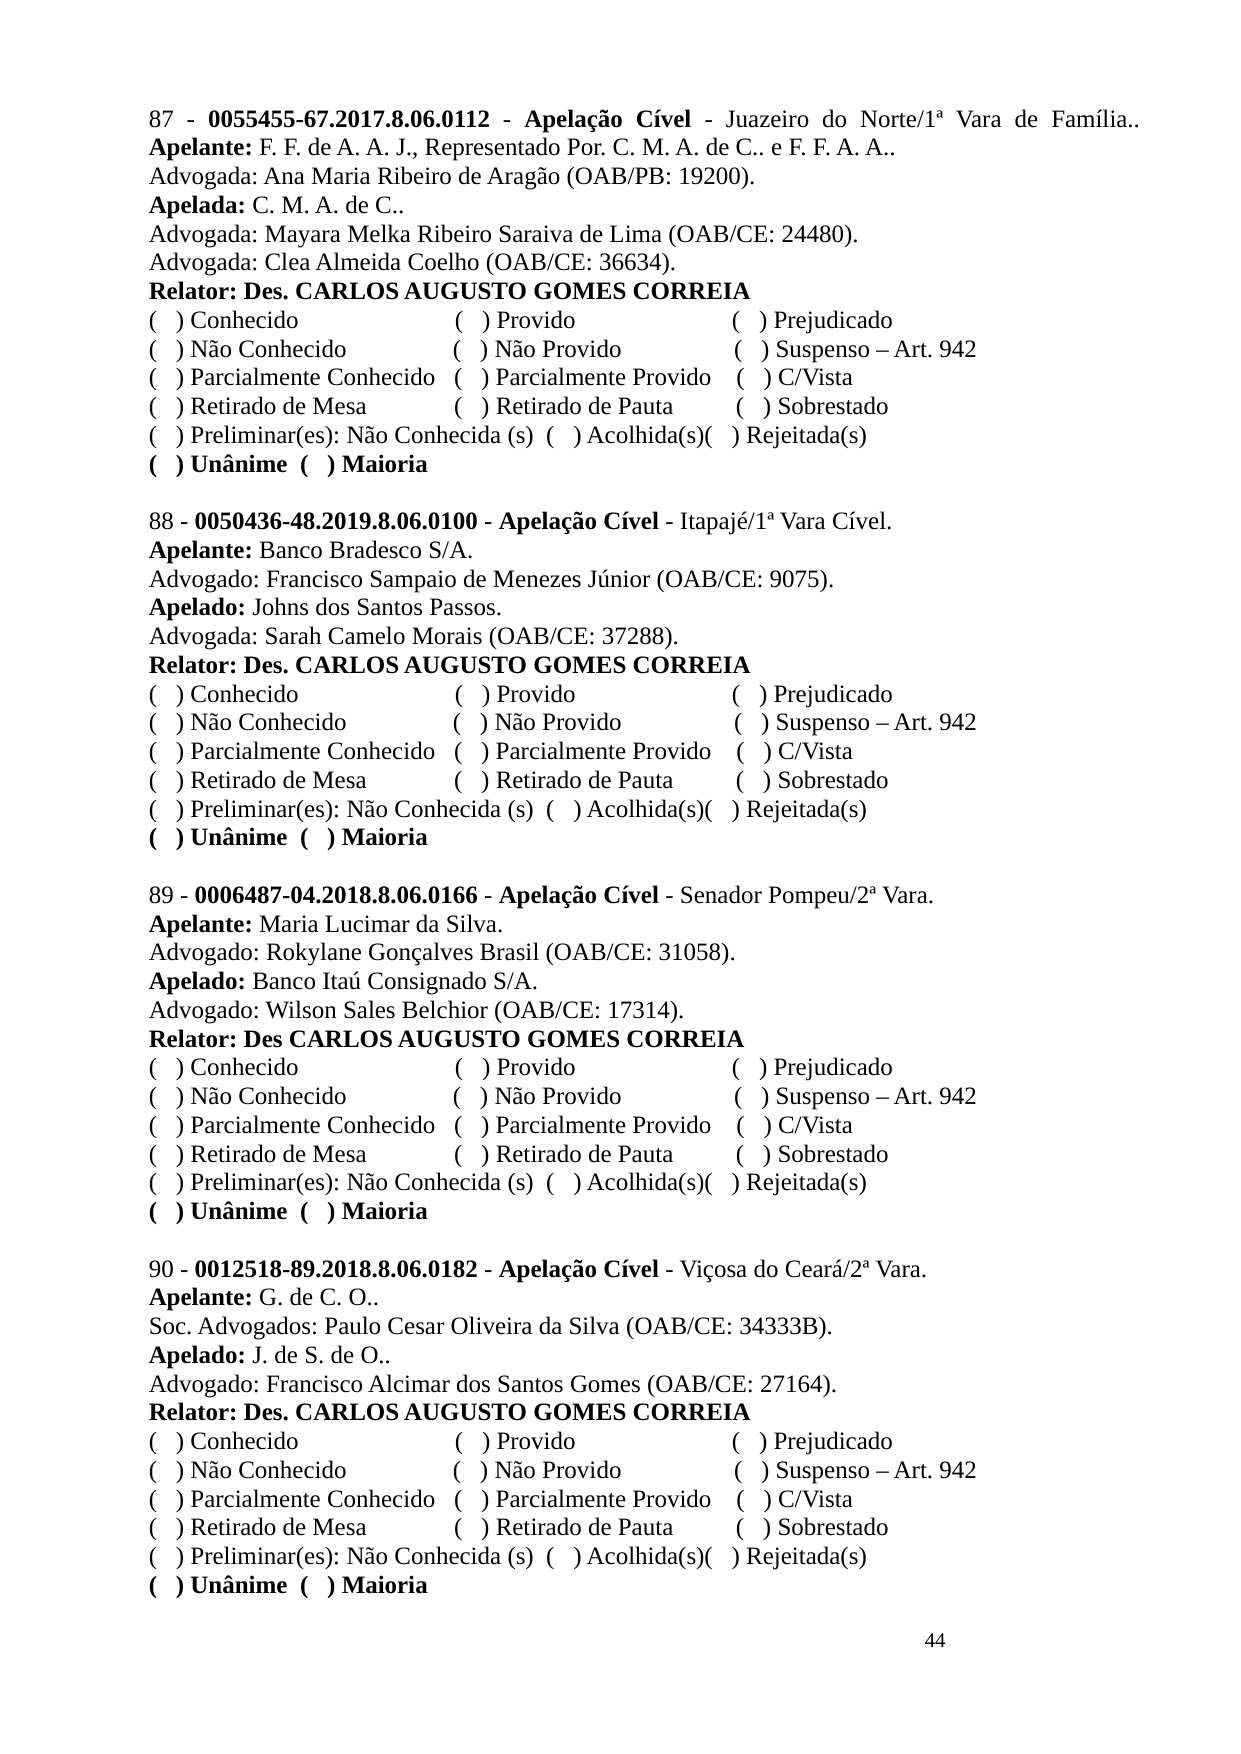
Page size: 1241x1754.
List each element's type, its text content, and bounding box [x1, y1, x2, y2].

text Apelante: Maria Lucimar da Silva. [148, 909, 1141, 937]
text ( ) Não Conhecido ( ) Não Provido ( ) Suspenso – Art. 942 [148, 1081, 1158, 1110]
text ( ) Unânime ( ) Maioria [148, 449, 1158, 477]
text ( ) Unânime ( ) Maioria [148, 822, 1158, 851]
text 89 - 0006487-04.2018.8.06.0166 - Apelação Cível - Senador Pompeu/2ª Vara. [148, 880, 1141, 909]
text ( ) Preliminar(es): Não Conhecida (s) ( ) Acolhida(s)( ) Rejeitada(s) [148, 420, 1158, 449]
text ( ) Conhecido ( ) Provido ( ) Prejudicado [148, 679, 1141, 707]
text ( ) Unânime ( ) Maioria [148, 1196, 1158, 1225]
text Relator: Des. CARLOS AUGUSTO GOMES CORREIA [148, 1397, 1141, 1426]
text ( ) Preliminar(es): Não Conhecida (s) ( ) Acolhida(s)( ) Rejeitada(s) [148, 1167, 1158, 1196]
text ( ) Retirado de Mesa ( ) Retirado de Pauta ( ) Sobrestado [148, 765, 1158, 794]
text Apelado: Johns dos Santos Passos. [148, 592, 1141, 621]
text ( ) Parcialmente Conhecido ( ) Parcialmente Provido ( ) C/Vista [148, 362, 1158, 391]
text Advogado: Francisco Alcimar dos Santos Gomes (OAB/CE: 27164). [148, 1369, 1141, 1397]
text Relator: Des. CARLOS AUGUSTO GOMES CORREIA [148, 276, 1141, 305]
text ( ) Conhecido ( ) Provido ( ) Prejudicado [148, 305, 1141, 334]
text Advogado: Francisco Sampaio de Menezes Júnior (OAB/CE: 9075). [148, 564, 1141, 592]
text 87 - 0055455-67.2017.8.06.0112 - Apelação Cível - Juazeiro do Norte/1ª Vara de Família.. Apelante: F. F. de A. A. J., Representado Por. C. M. A. de C.. e F. F. A. A.. [148, 104, 1141, 161]
text Apelada: C. M. A. de C.. [148, 190, 1141, 219]
text Advogado: Rokylane Gonçalves Brasil (OAB/CE: 31058). [148, 937, 1141, 966]
text Relator: Des. CARLOS AUGUSTO GOMES CORREIA [148, 650, 1141, 679]
text ( ) Parcialmente Conhecido ( ) Parcialmente Provido ( ) C/Vista [148, 1110, 1158, 1139]
text ( ) Conhecido ( ) Provido ( ) Prejudicado [148, 1052, 1141, 1081]
text 88 - 0050436-48.2019.8.06.0100 - Apelação Cível - Itapajé/1ª Vara Cível. [148, 506, 1141, 535]
text Soc. Advogados: Paulo Cesar Oliveira da Silva (OAB/CE: 34333B). [148, 1311, 1141, 1340]
text ( ) Parcialmente Conhecido ( ) Parcialmente Provido ( ) C/Vista [148, 736, 1158, 765]
text Advogada: Sarah Camelo Morais (OAB/CE: 37288). [148, 621, 1141, 650]
text ( ) Unânime ( ) Maioria [148, 1570, 1158, 1599]
text ( ) Retirado de Mesa ( ) Retirado de Pauta ( ) Sobrestado [148, 1139, 1158, 1167]
text Advogada: Mayara Melka Ribeiro Saraiva de Lima (OAB/CE: 24480). [148, 219, 1141, 247]
text Apelado: J. de S. de O.. [148, 1340, 1141, 1369]
text ( ) Não Conhecido ( ) Não Provido ( ) Suspenso – Art. 942 [148, 334, 1158, 362]
text ( ) Conhecido ( ) Provido ( ) Prejudicado [148, 1426, 1141, 1455]
text Apelado: Banco Itaú Consignado S/A. [148, 966, 1141, 995]
text Apelante: Banco Bradesco S/A. [148, 535, 1141, 564]
text ( ) Não Conhecido ( ) Não Provido ( ) Suspenso – Art. 942 [148, 1455, 1158, 1484]
text Apelante: G. de C. O.. [148, 1282, 1141, 1311]
text ( ) Preliminar(es): Não Conhecida (s) ( ) Acolhida(s)( ) Rejeitada(s) [148, 794, 1158, 822]
text Advogada: Clea Almeida Coelho (OAB/CE: 36634). [148, 247, 1141, 276]
text ( ) Parcialmente Conhecido ( ) Parcialmente Provido ( ) C/Vista [148, 1484, 1158, 1512]
text ( ) Não Conhecido ( ) Não Provido ( ) Suspenso – Art. 942 [148, 707, 1158, 736]
text Advogado: Wilson Sales Belchior (OAB/CE: 17314). [148, 995, 1141, 1024]
text 90 - 0012518-89.2018.8.06.0182 - Apelação Cível - Viçosa do Ceará/2ª Vara. [148, 1254, 1141, 1282]
text Advogada: Ana Maria Ribeiro de Aragão (OAB/PB: 19200). [148, 161, 1141, 190]
text ( ) Preliminar(es): Não Conhecida (s) ( ) Acolhida(s)( ) Rejeitada(s) [148, 1541, 1158, 1570]
text Relator: Des CARLOS AUGUSTO GOMES CORREIA [148, 1024, 1141, 1052]
text ( ) Retirado de Mesa ( ) Retirado de Pauta ( ) Sobrestado [148, 1512, 1158, 1541]
text ( ) Retirado de Mesa ( ) Retirado de Pauta ( ) Sobrestado [148, 391, 1158, 420]
